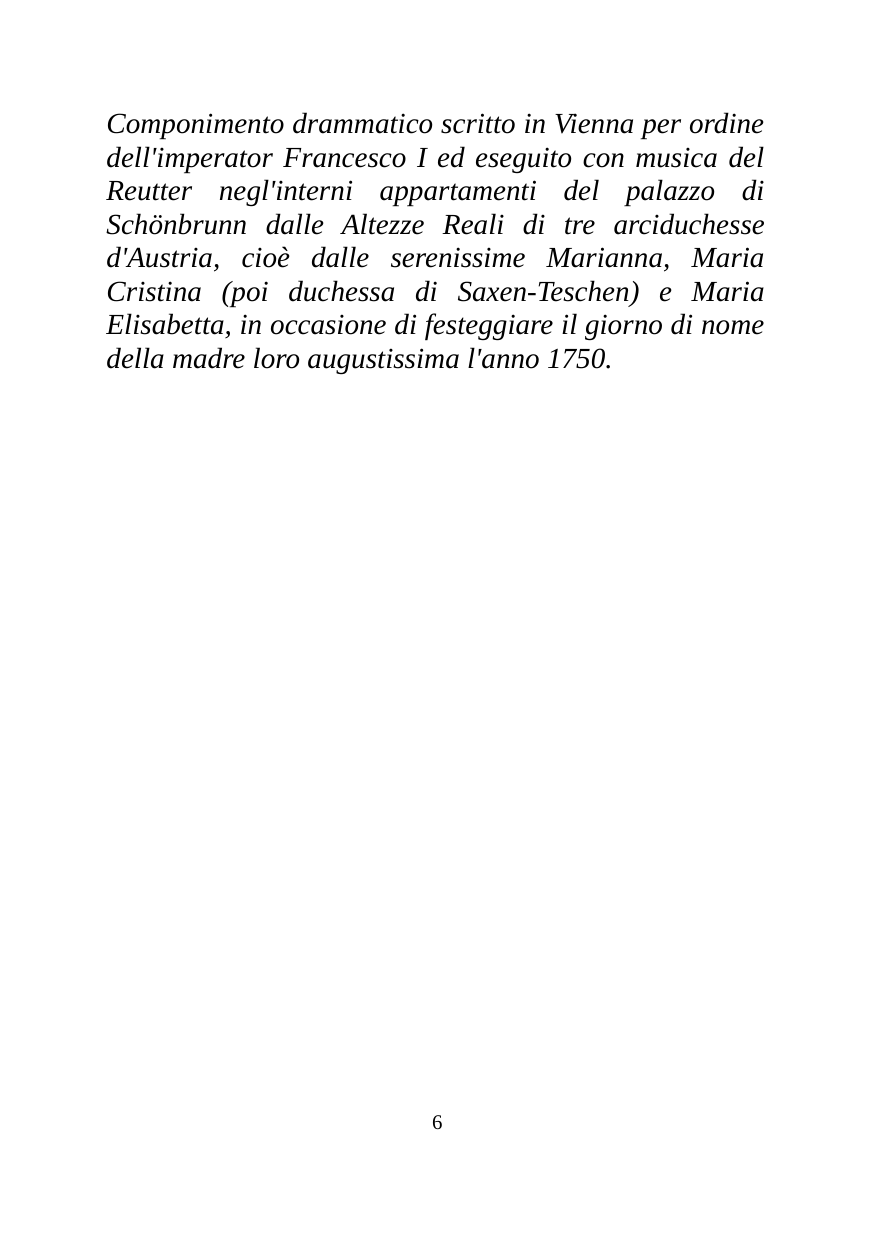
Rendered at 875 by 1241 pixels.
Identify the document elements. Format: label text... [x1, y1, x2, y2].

text Componimento drammatico scritto in Vienna per ordine dell'imperator Francesco I ed eseguito con musica del Reutter negl'interni appartamenti del palazzo di Schönbrunn dalle Altezze Reali di tre arciduchesse d'Austria, cioè dalle serenissime Marianna, Maria Cristina (poi duchessa di Saxen-Teschen) e Maria Elisabetta, in occasione di festeggiare il giorno di nome della madre loro augustissima l'anno 1750. [106, 106, 768, 374]
